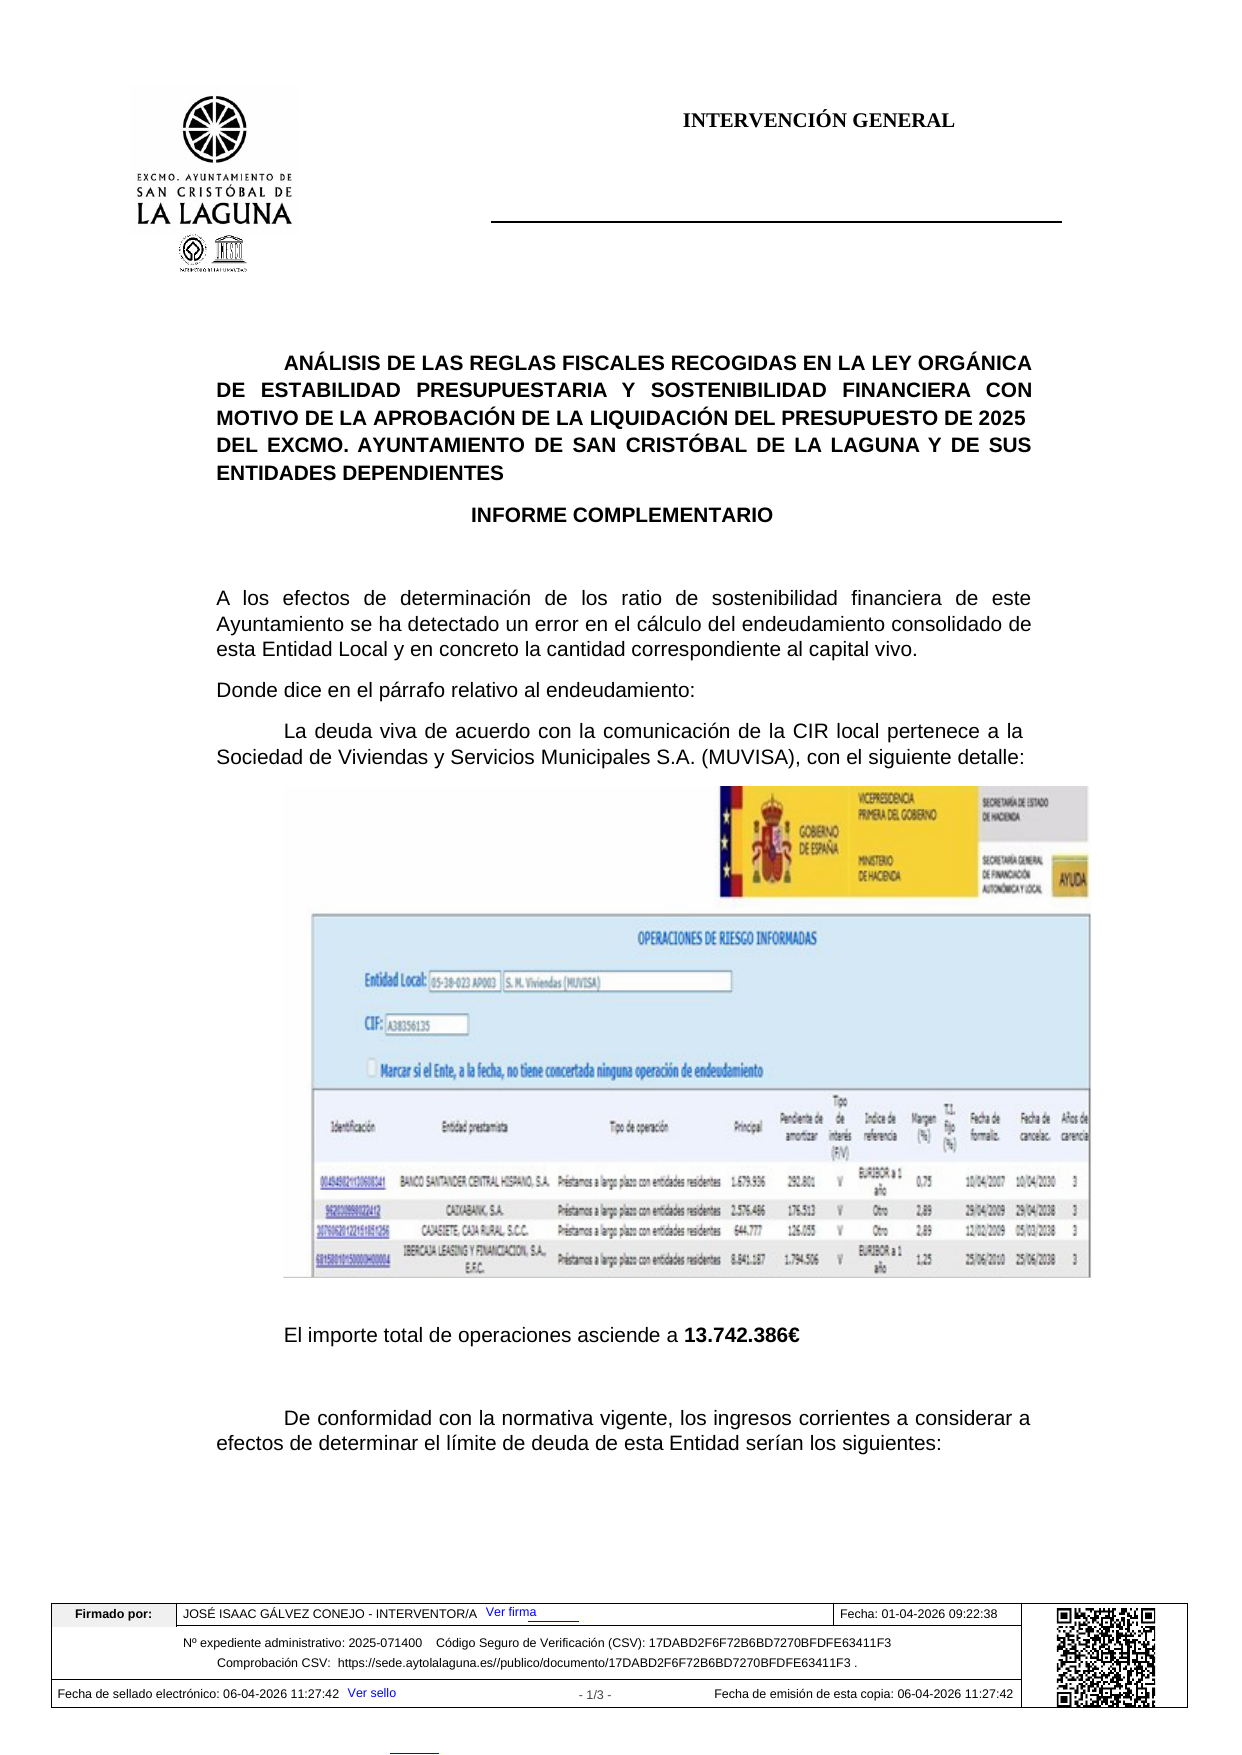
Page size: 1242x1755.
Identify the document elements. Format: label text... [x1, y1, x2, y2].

table_cell Fecha de sellado electrónico: 06-04-2026 11:27:42 Ver sello - 1/3 - Fecha de emisión de esta copia: 06-04-2026 11:27:42 [52, 1680, 1021, 1707]
table_header JOSÉ ISAAC GÁLVEZ CONEJO - INTERVENTOR/A Ver firma [177, 1604, 833, 1625]
table_header Fecha: 01-04-2026 09:22:38 [834, 1604, 1021, 1625]
table_cell Nº expediente administrativo: 2025-071400 Código Seguro de Verificación (CSV): 17DABD2F6F72B6BD7270BFDFE63411F3 Comprobación CSV: https://sede.aytolalaguna.es//publico/documento/17DABD2F6F72B6BD7270BFDFE63411F3 . [52, 1626, 1021, 1679]
text El importe total de operaciones asciende a 13.742.386€ [283, 1323, 1202, 1347]
table_header [1022, 1604, 1187, 1707]
text INTERVENCIÓN GENERAL [683, 108, 1202, 131]
text ANÁLISIS DE LAS REGLAS FISCALES RECOGIDAS EN LA LEY ORGÁNICA DE ESTABILIDAD PRESUPUESTARIA Y SOSTENIBILIDAD FINANCIERA CON MOTIVO DE LA APROBACIÓN DE LA LIQUIDACIÓN DEL PRESUPUESTO DE 2025 [216, 351, 1032, 429]
text La deuda viva de acuerdo con la comunicación de la CIR local pertenece a la [283, 719, 1202, 743]
text Sociedad de Viviendas y Servicios Municipales S.A. (MUVISA), con el siguiente detalle: [216, 745, 1031, 769]
table_header Firmado por: [52, 1604, 176, 1625]
text DEL EXCMO. AYUNTAMIENTO DE SAN CRISTÓBAL DE LA LAGUNA Y DE SUS ENTIDADES DEPENDIENTES [216, 433, 1031, 485]
text De conformidad con la normativa vigente, los ingresos corrientes a considerar a efectos de determinar el límite de deuda de esta Entidad serían los siguientes: [216, 1406, 1031, 1455]
text INFORME COMPLEMENTARIO [466, 503, 778, 527]
text Donde dice en el párrafo relativo al endeudamiento: [216, 678, 703, 702]
text A los efectos de determinación de los ratio de sostenibilidad financiera de este Ayuntamiento se ha detectado un error en el cálculo del endeudamiento consolidado de esta Entidad Local y en concreto la cantidad correspondiente al capital vivo. [216, 586, 1031, 661]
